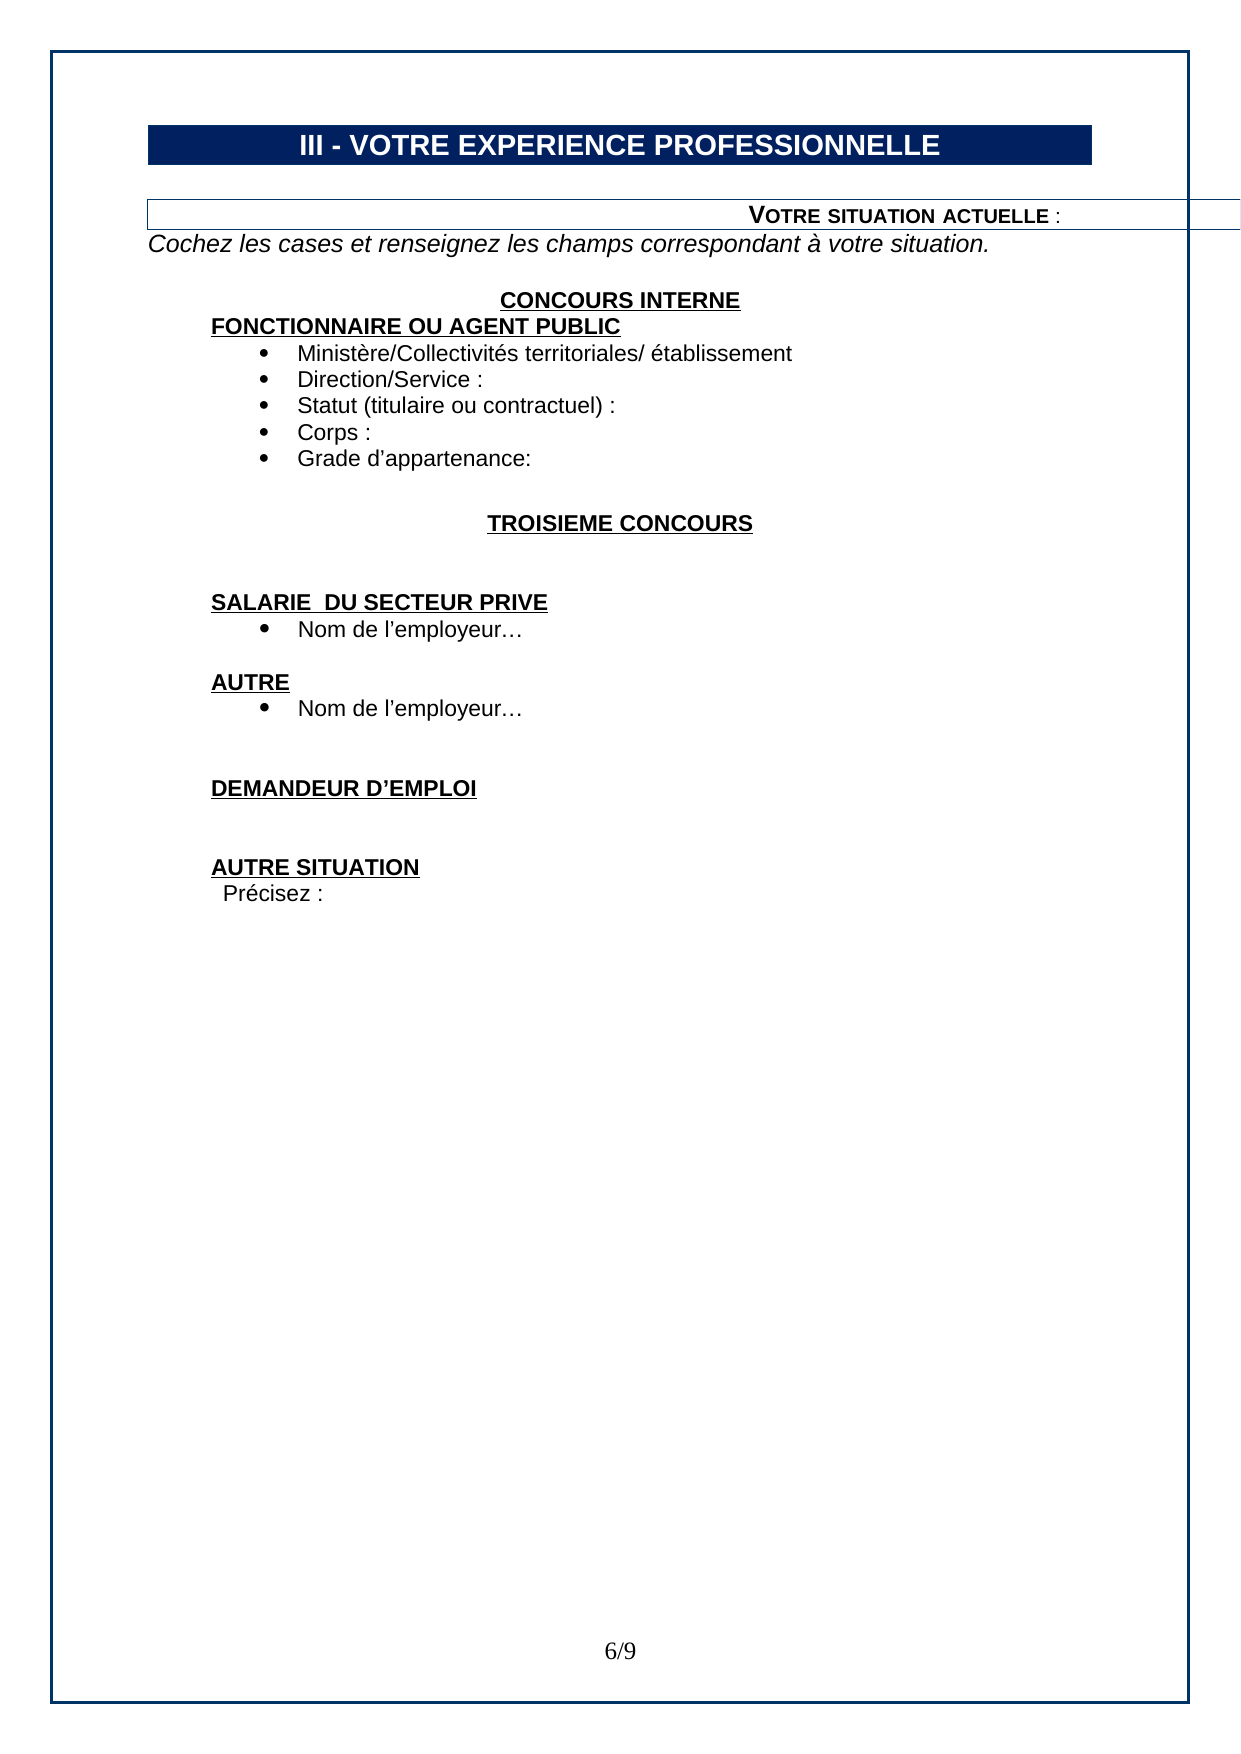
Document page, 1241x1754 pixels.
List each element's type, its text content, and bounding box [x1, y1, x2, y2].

list Statut (titulaire ou contractuel) : [260, 392, 1092, 419]
text III - VOTRE EXPERIENCE PROFESSIONNELLE [166, 165, 1092, 199]
text SALARIE DU SECTEUR PRIVE [185, 589, 1092, 616]
text CONCOURS INTERNE [148, 287, 1092, 313]
text III - VOTRE EXPERIENCE PROFESSIONNELLE [149, 126, 1091, 164]
list Ministère/Collectivités territoriales/ établissement [260, 340, 1092, 366]
list Corps : [260, 419, 1092, 445]
text DEMANDEUR D’EMPLOI [185, 775, 1092, 801]
list Direction/Service : [260, 366, 1092, 392]
text Précisez : [223, 880, 1092, 907]
list Grade d’appartenance: [260, 445, 1092, 471]
list Nom de l’employeur [148, 695, 1092, 722]
table_header [1190, 200, 1240, 228]
text Autre SITUATION [185, 854, 1092, 880]
text Cochez les cases et renseignez les champs correspondant à votre situation. [148, 230, 1092, 258]
text AUTRE [185, 669, 1092, 695]
text TROISIEME CONCOURS [148, 510, 1092, 537]
text FONCTIONNAIRE OU AGENT PUBLIC [185, 313, 1092, 340]
list Nom de l’employeur [148, 616, 1092, 643]
table_header Votre situation actuelle : [148, 200, 1187, 228]
